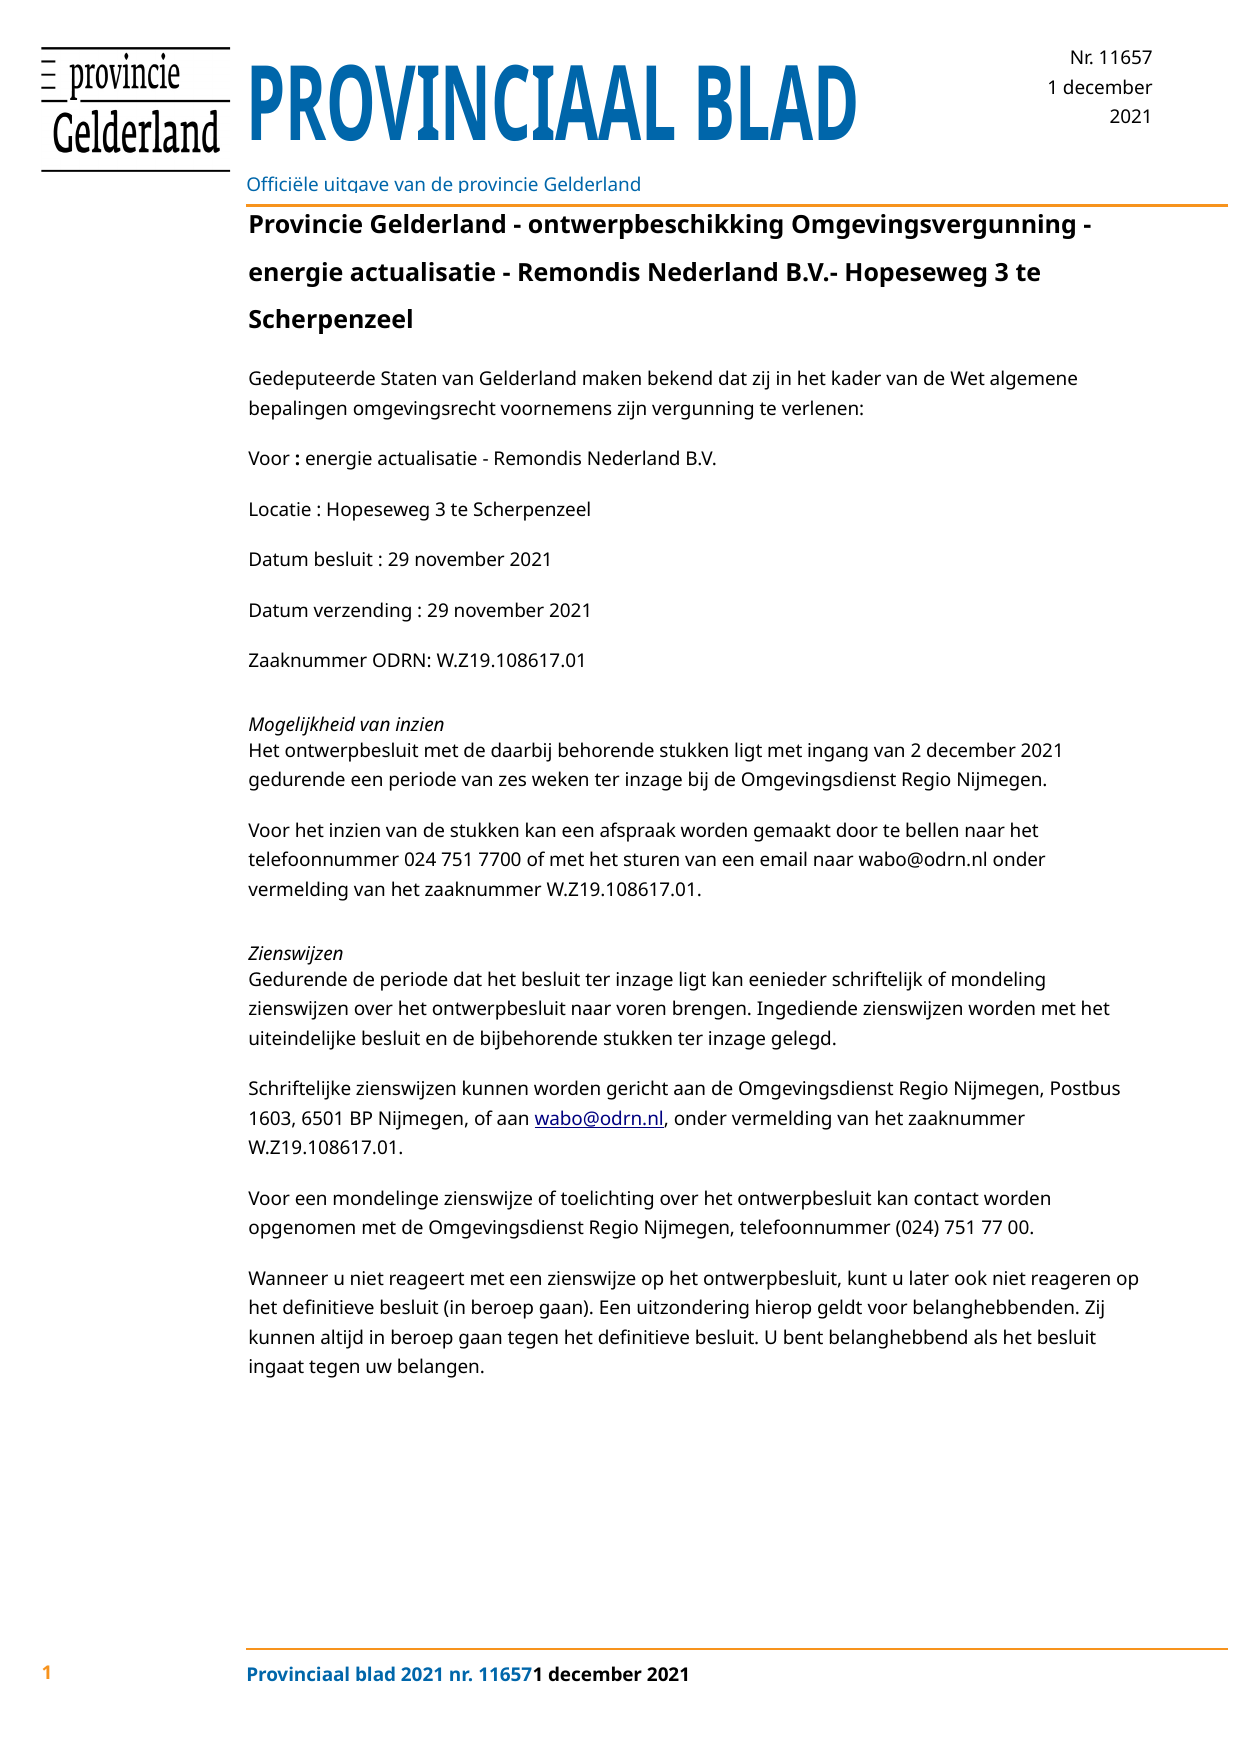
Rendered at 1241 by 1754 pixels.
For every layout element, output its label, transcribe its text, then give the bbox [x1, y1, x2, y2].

text Het ontwerpbesluit met de daarbij behorende stukken ligt met ingang van 2 december 2021 gedurende een periode van zes weken ter inzage bij de Omgevingsdienst Regio Nijmegen. [248, 737, 1152, 792]
picture [41, 47, 231, 172]
text Gedurende de periode dat het besluit ter inzage ligt kan eenieder schriftelijk of mondeling zienswijzen over het ontwerpbesluit naar voren brengen. Ingediende zienswijzen worden met het uiteindelijke besluit en de bijbehorende stukken ter inzage gelegd. [248, 966, 1152, 1051]
text Zienswijzen [248, 940, 1152, 966]
text Locatie : Hopeseweg 3 te Scherpenzeel [248, 496, 1152, 522]
text Gedeputeerde Staten van Gelderland maken bekend dat zij in het kader van de Wet algemene bepalingen omgevingsrecht voornemens zijn vergunning te verlenen: [248, 366, 1152, 421]
text Mogelijkheid van inzien [248, 711, 1152, 737]
text Voor : energie actualisatie - Remondis Nederland B.V. [248, 446, 1152, 471]
text Voor een mondelinge zienswijze of toelichting over het ontwerpbesluit kan contact worden opgenomen met de Omgevingsdienst Regio Nijmegen, telefoonnummer (024) 751 77 00. [248, 1185, 1152, 1240]
text Voor het inzien van de stukken kan een afspraak worden gemaakt door te bellen naar het telefoonnummer 024 751 7700 of met het sturen van een email naar wabo@odrn.nl onder vermelding van het zaaknummer W.Z19.108617.01. [248, 817, 1152, 902]
text Zaaknummer ODRN: W.Z19.108617.01 [248, 647, 1152, 673]
text Schriftelijke zienswijzen kunnen worden gericht aan de Omgevingsdienst Regio Nijmegen, Postbus 1603, 6501 BP Nijmegen, of aan wabo@odrn.nl, onder vermelding van het zaaknummer W.Z19.108617.01. [248, 1075, 1152, 1160]
text Provincie Gelderland - ontwerpbeschikking Omgevingsvergunning - energie actualisatie - Remondis Nederland B.V.- Hopeseweg 3 te Scherpenzeel [248, 207, 1152, 336]
text Datum besluit : 29 november 2021 [248, 546, 1152, 572]
text Datum verzending : 29 november 2021 [248, 597, 1152, 622]
text Wanneer u niet reageert met een zienswijze op het ontwerpbesluit, kunt u later ook niet reageren op het definitieve besluit (in beroep gaan). Een uitzondering hierop geldt voor belanghebbenden. Zij kunnen altijd in beroep gaan tegen het definitieve besluit. U bent belanghebbend als het besluit ingaat tegen uw belangen. [248, 1265, 1152, 1379]
